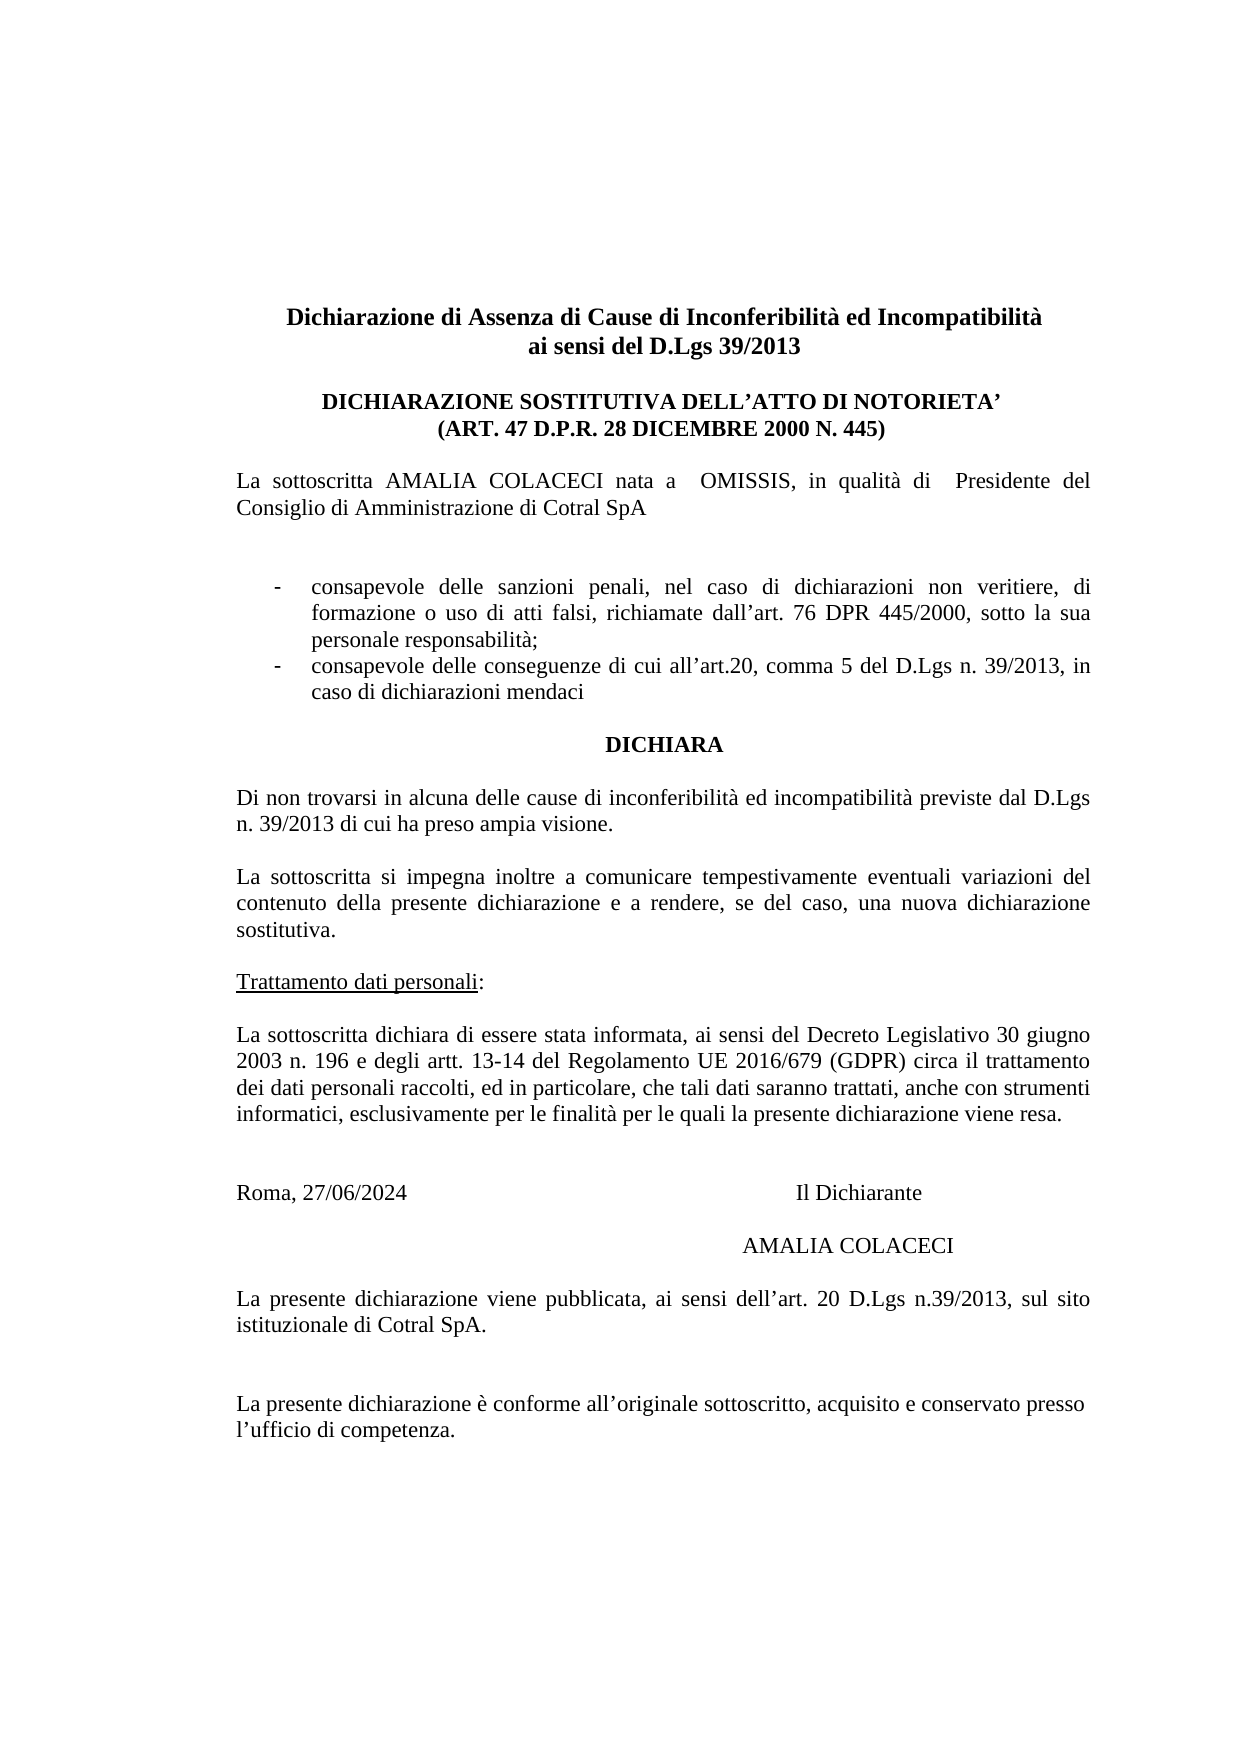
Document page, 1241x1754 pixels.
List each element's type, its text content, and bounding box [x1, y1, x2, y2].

text DICHIARA [236, 731, 1092, 757]
text DICHIARAZIONE SOSTITUTIVA DELL’ATTO DI NOTORIETA’ [236, 388, 1092, 415]
text AMALIA COLACECI [236, 1232, 1092, 1258]
text Roma, 27/06/2024 Il Dichiarante [236, 1179, 1092, 1206]
text (ART. 47 D.P.R. 28 DICEMBRE 2000 N. 445) [236, 415, 1092, 441]
text La presente dichiarazione è conforme all’originale sottoscritto, acquisito e conservato presso l’ufficio di competenza. [236, 1390, 1092, 1443]
text Di non trovarsi in alcuna delle cause di inconferibilità ed incompatibilità previste dal D.Lgs n. 39/2013 di cui ha preso ampia visione. [236, 784, 1092, 837]
list consapevole delle sanzioni penali, nel caso di dichiarazioni non veritiere, di formazione o uso di atti falsi, richiamate dall’art. 76 DPR 445/2000, sotto la sua personale responsabilità; [274, 573, 1092, 652]
text La sottoscritta AMALIA COLACECI nata a OMISSIS, in qualità di Presidente del Consiglio di Amministrazione di Cotral SpA [236, 467, 1092, 520]
text La sottoscritta si impegna inoltre a comunicare tempestivamente eventuali variazioni del contenuto della presente dichiarazione e a rendere, se del caso, una nuova dichiarazione sostitutiva. [236, 863, 1092, 942]
list consapevole delle conseguenze di cui all’art.20, comma 5 del D.Lgs n. 39/2013, in caso di dichiarazioni mendaci [274, 652, 1092, 705]
text Dichiarazione di Assenza di Cause di Inconferibilità ed Incompatibilità [236, 302, 1092, 331]
text ai sensi del D.Lgs 39/2013 [236, 331, 1092, 359]
text La presente dichiarazione viene pubblicata, ai sensi dell’art. 20 D.Lgs n.39/2013, sul sito istituzionale di Cotral SpA. [236, 1284, 1092, 1337]
text Trattamento dati personali: [236, 968, 1092, 995]
text La sottoscritta dichiara di essere stata informata, ai sensi del Decreto Legislativo 30 giugno 2003 n. 196 e degli artt. 13-14 del Regolamento UE 2016/679 (GDPR) circa il trattamento dei dati personali raccolti, ed in particolare, che tali dati saranno trattati, anche con strumenti informatici, esclusivamente per le finalità per le quali la presente dichiarazione viene resa. [236, 1021, 1092, 1126]
